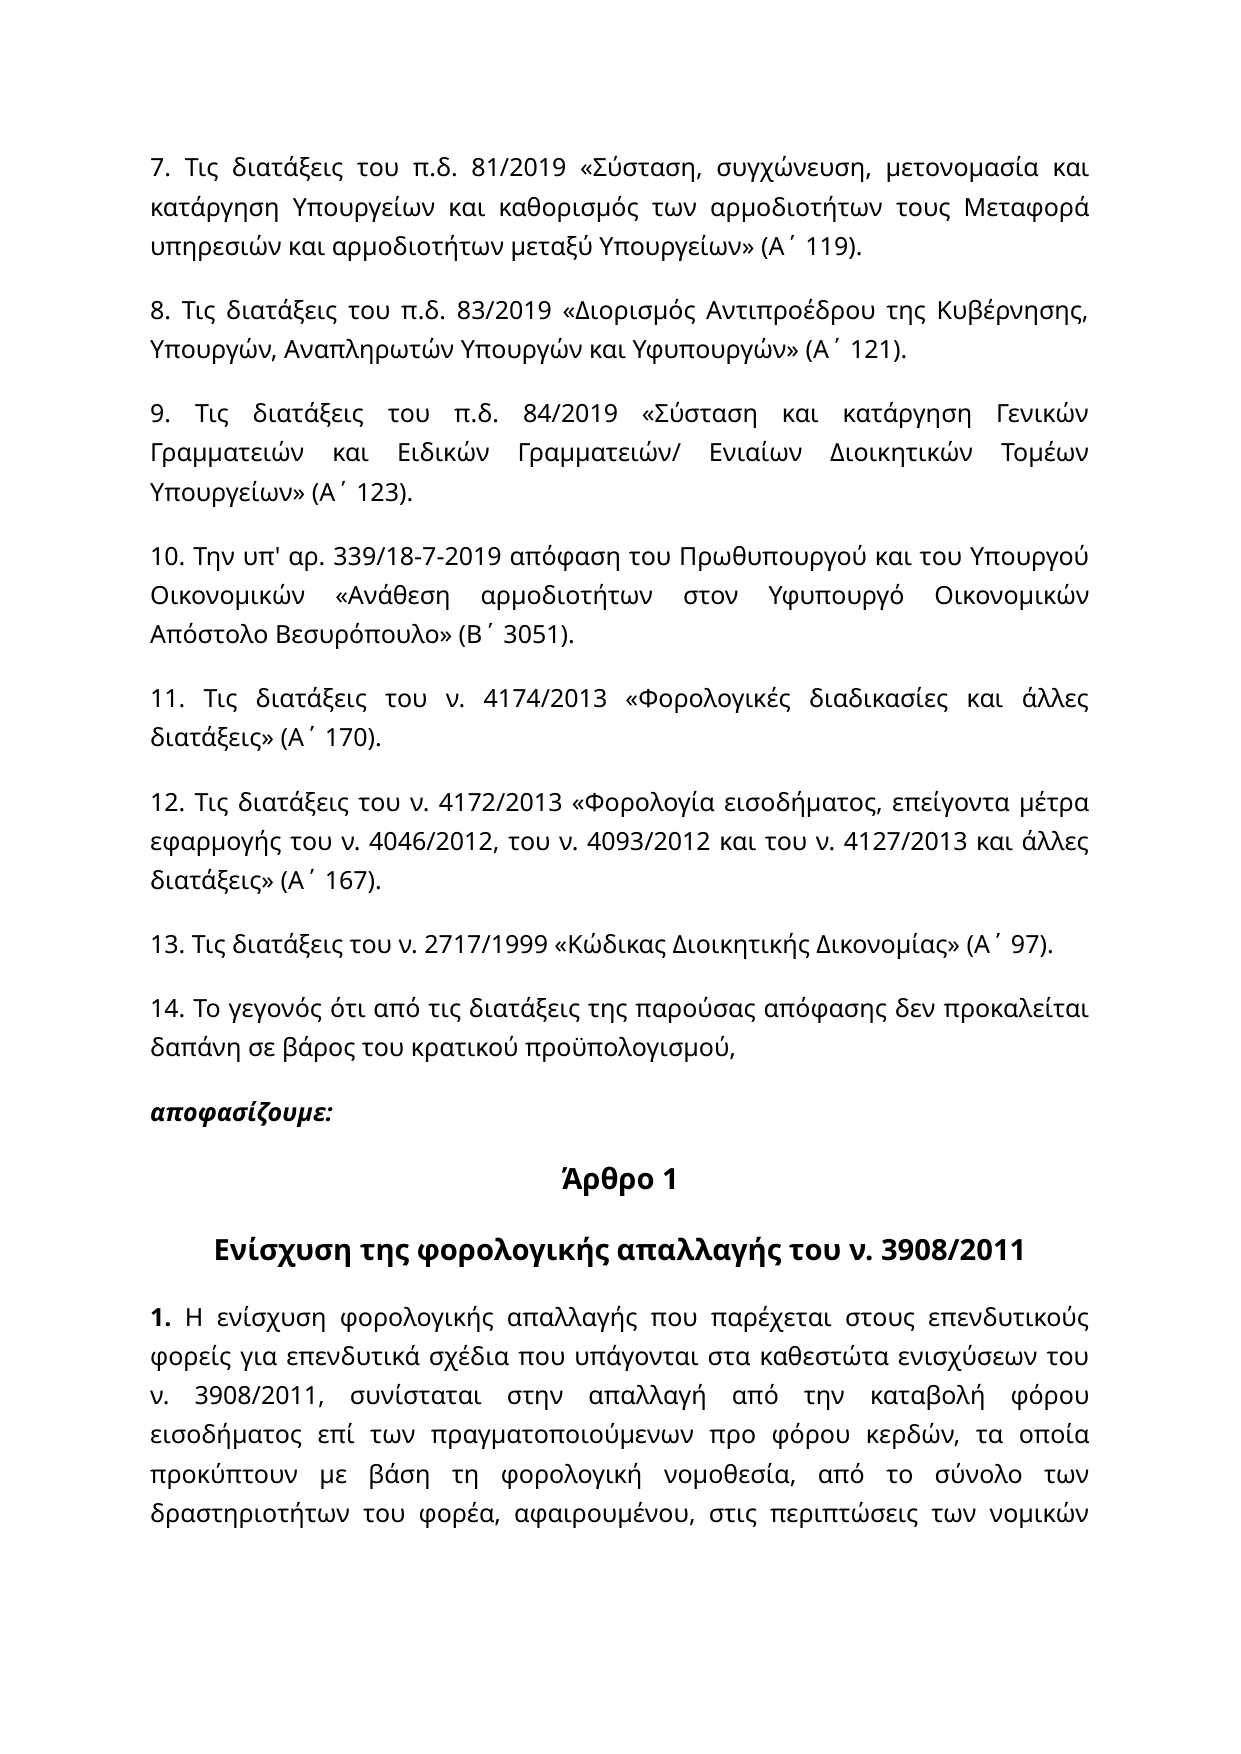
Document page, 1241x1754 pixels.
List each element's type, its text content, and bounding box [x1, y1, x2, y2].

text 12. Τις διατάξεις του ν. 4172/2013 «Φορολογία εισοδήματος, επείγοντα μέτρα εφαρμογής του ν. 4046/2012, του ν. 4093/2012 και του ν. 4127/2013 και άλλες διατάξεις» (Α΄ 167). [150, 784, 1090, 897]
text 8. Τις διατάξεις του π.δ. 83/2019 «Διορισμός Αντιπροέδρου της Κυβέρνησης, Υπουργών, Αναπληρωτών Υπουργών και Υφυπουργών» (Α΄ 121). [150, 292, 1090, 366]
text 1. Η ενίσχυση φορολογικής απαλλαγής που παρέχεται στους επενδυτικούς φορείς για επενδυτικά σχέδια που υπάγονται στα καθεστώτα ενισχύσεων του ν. 3908/2011, συνίσταται στην απαλλαγή από την καταβολή φόρου εισοδήματος επί των πραγματοποιούμενων προ φόρου κερδών, τα οποία προκύπτουν με βάση τη φορολογική νομοθεσία, από το σύνολο των δραστηριοτήτων του φορέα, αφαιρουμένου, στις περιπτώσεις των νομικών [150, 1299, 1090, 1529]
subtitle Ενίσχυση της φορολογικής απαλλαγής του ν. 3908/2011 [150, 1229, 1090, 1269]
text 7. Τις διατάξεις του π.δ. 81/2019 «Σύσταση, συγχώνευση, μετονομασία και κατάργηση Υπουργείων και καθορισμός των αρμοδιοτήτων τους Μεταφορά υπηρεσιών και αρμοδιοτήτων μεταξύ Υπουργείων» (Α΄ 119). [150, 150, 1090, 262]
text 9. Τις διατάξεις του π.δ. 84/2019 «Σύσταση και κατάργηση Γενικών Γραμματειών και Ειδικών Γραμματειών/ Ενιαίων Διοικητικών Τομέων Υπουργείων» (Α΄ 123). [150, 396, 1090, 508]
subtitle Άρθρο 1 [150, 1158, 1090, 1198]
text αποφασίζουμε: [150, 1094, 1090, 1128]
text 13. Τις διατάξεις του ν. 2717/1999 «Κώδικας Διοικητικής Δικονομίας» (Α΄ 97). [150, 927, 1090, 961]
text 14. Το γεγονός ότι από τις διατάξεις της παρούσας απόφασης δεν προκαλείται δαπάνη σε βάρος του κρατικού προϋπολογισμού, [150, 991, 1090, 1064]
text 11. Τις διατάξεις του ν. 4174/2013 «Φορολογικές διαδικασίες και άλλες διατάξεις» (Α΄ 170). [150, 681, 1090, 754]
text 10. Την υπ' αρ. 339/18-7-2019 απόφαση του Πρωθυπουργού και του Υπουργού Οικονομικών «Ανάθεση αρμοδιοτήτων στον Υφυπουργό Οικονομικών Απόστολο Βεσυρόπουλο» (Β΄ 3051). [150, 538, 1090, 651]
